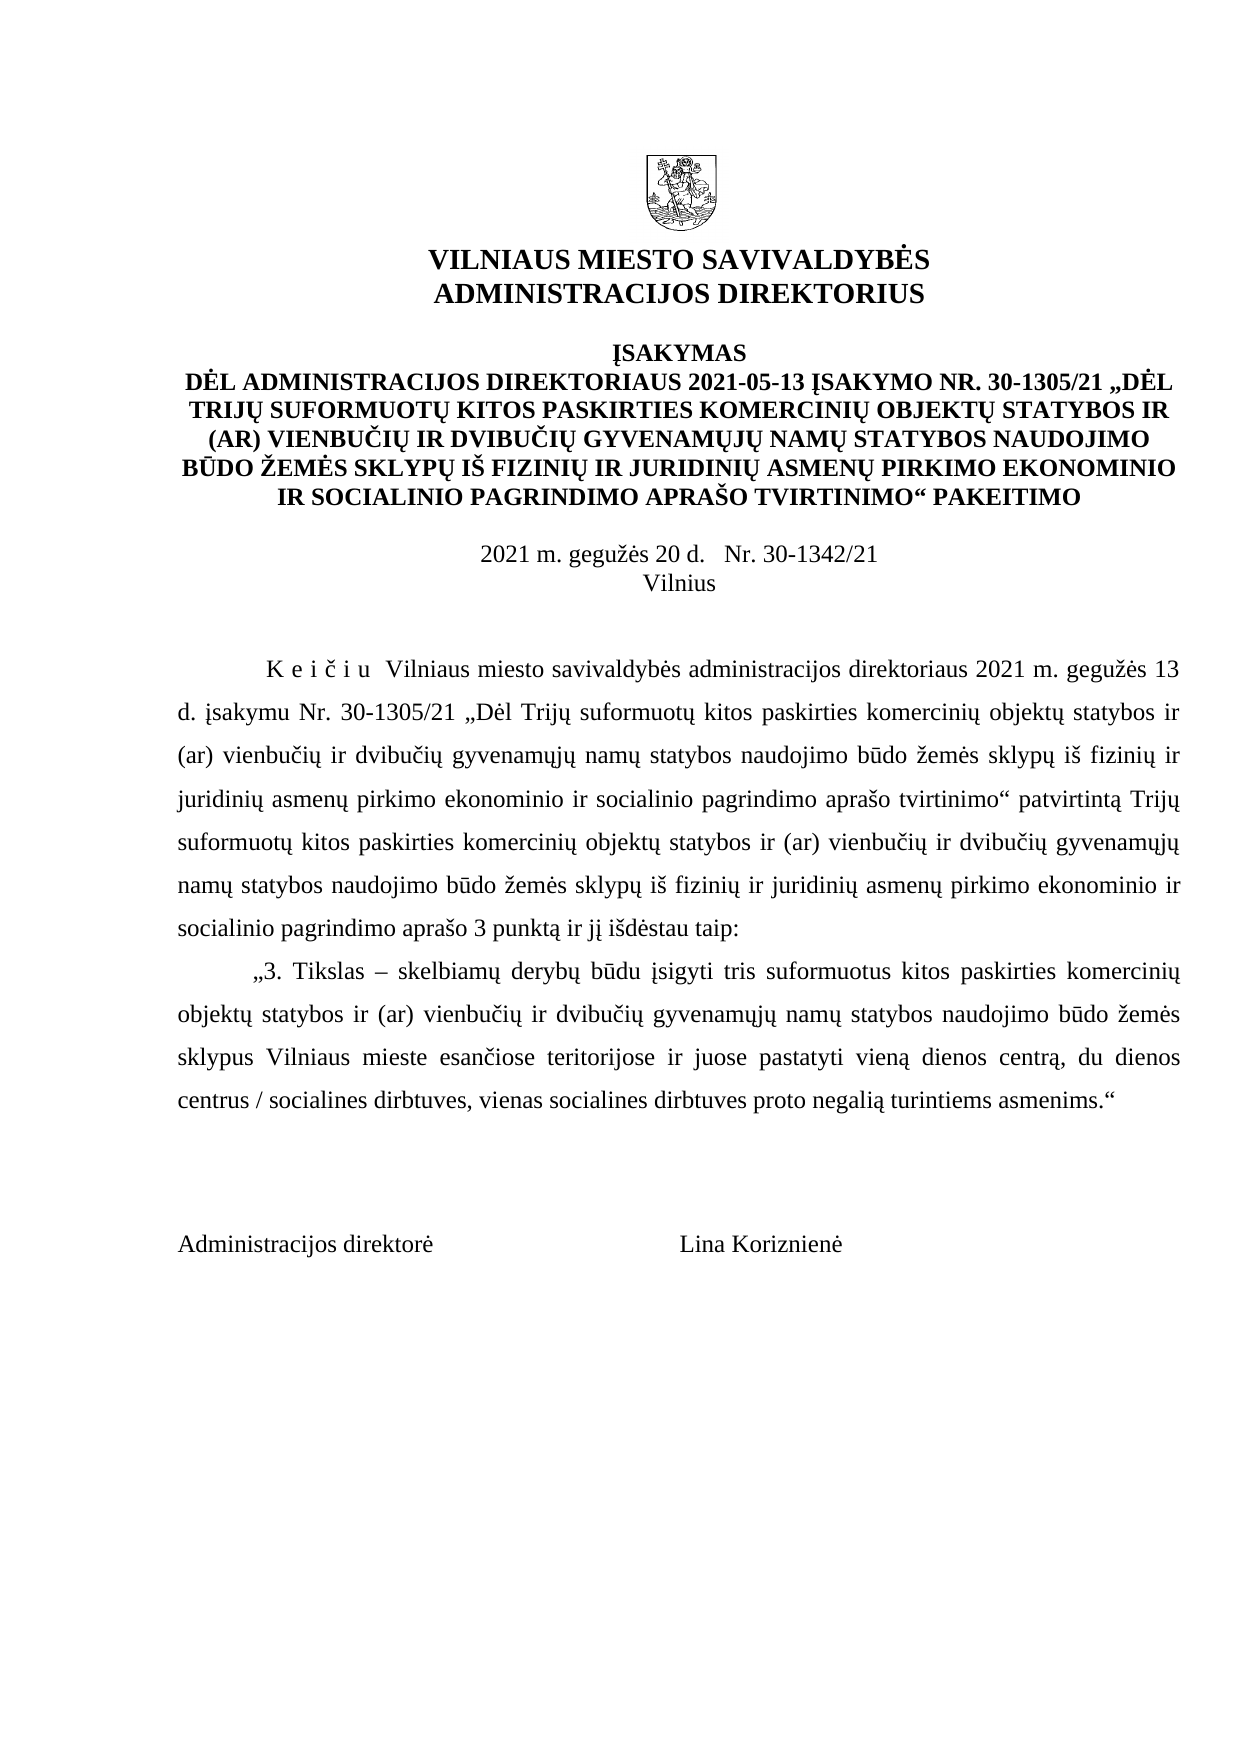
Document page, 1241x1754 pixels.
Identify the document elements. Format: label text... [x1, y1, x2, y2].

text ĮSAKYMAS [177, 338, 1181, 367]
text K e i č i u Vilniaus miesto savivaldybės administracijos direktoriaus 2021 m. gegužės 13 d. įsakymu Nr. 30-1305/21 „Dėl Trijų suformuotų kitos paskirties komercinių objektų statybos ir (ar) vienbučių ir dvibučių gyvenamųjų namų statybos naudojimo būdo žemės sklypų iš fizinių ir juridinių asmenų pirkimo ekonominio ir socialinio pagrindimo aprašo tvirtinimo“ patvirtintą Trijų suformuotų kitos paskirties komercinių objektų statybos ir (ar) vienbučių ir dvibučių gyvenamųjų namų statybos naudojimo būdo žemės sklypų iš fizinių ir juridinių asmenų pirkimo ekonominio ir socialinio pagrindimo aprašo 3 punktą ir jį išdėstau taip: [177, 654, 1181, 942]
text DĖL ADMINISTRACIJOS DIREKTORIAUS 2021-05-13 ĮSAKYMO NR. 30-1305/21 „DĖL TRIJŲ SUFORMUOTŲ KITOS PASKIRTIES KOMERCINIŲ OBJEKTŲ STATYBOS IR (AR) VIENBUČIŲ IR DVIBUČIŲ GYVENAMŲJŲ NAMŲ STATYBOS NAUDOJIMO BŪDO ŽEMĖS SKLYPŲ IŠ FIZINIŲ IR JURIDINIŲ ASMENŲ PIRKIMO EKONOMINIO IR SOCIALINIO PAGRINDIMO APRAŠO TVIRTINIMO“ PAKEITIMO [177, 367, 1181, 511]
text Vilnius [177, 568, 1181, 597]
text ADMINISTRACIJOS DIREKTORIUS [177, 276, 1181, 309]
text Administracijos direktorė Lina Koriznienė [177, 1229, 1181, 1258]
text VILNIAUS MIESTO SAVIVALDYBĖS [177, 242, 1181, 276]
text 2021 m. gegužės 20 d. Nr. 30-1342/21 [177, 539, 1181, 568]
text „3. Tikslas – skelbiamų derybų būdu įsigyti tris suformuotus kitos paskirties komercinių objektų statybos ir (ar) vienbučių ir dvibučių gyvenamųjų namų statybos naudojimo būdo žemės sklypus Vilniaus mieste esančiose teritorijose ir juose pastatyti vieną dienos centrą, du dienos centrus / socialines dirbtuves, vienas socialines dirbtuves proto negalią turintiems asmenims.“ [177, 956, 1181, 1114]
